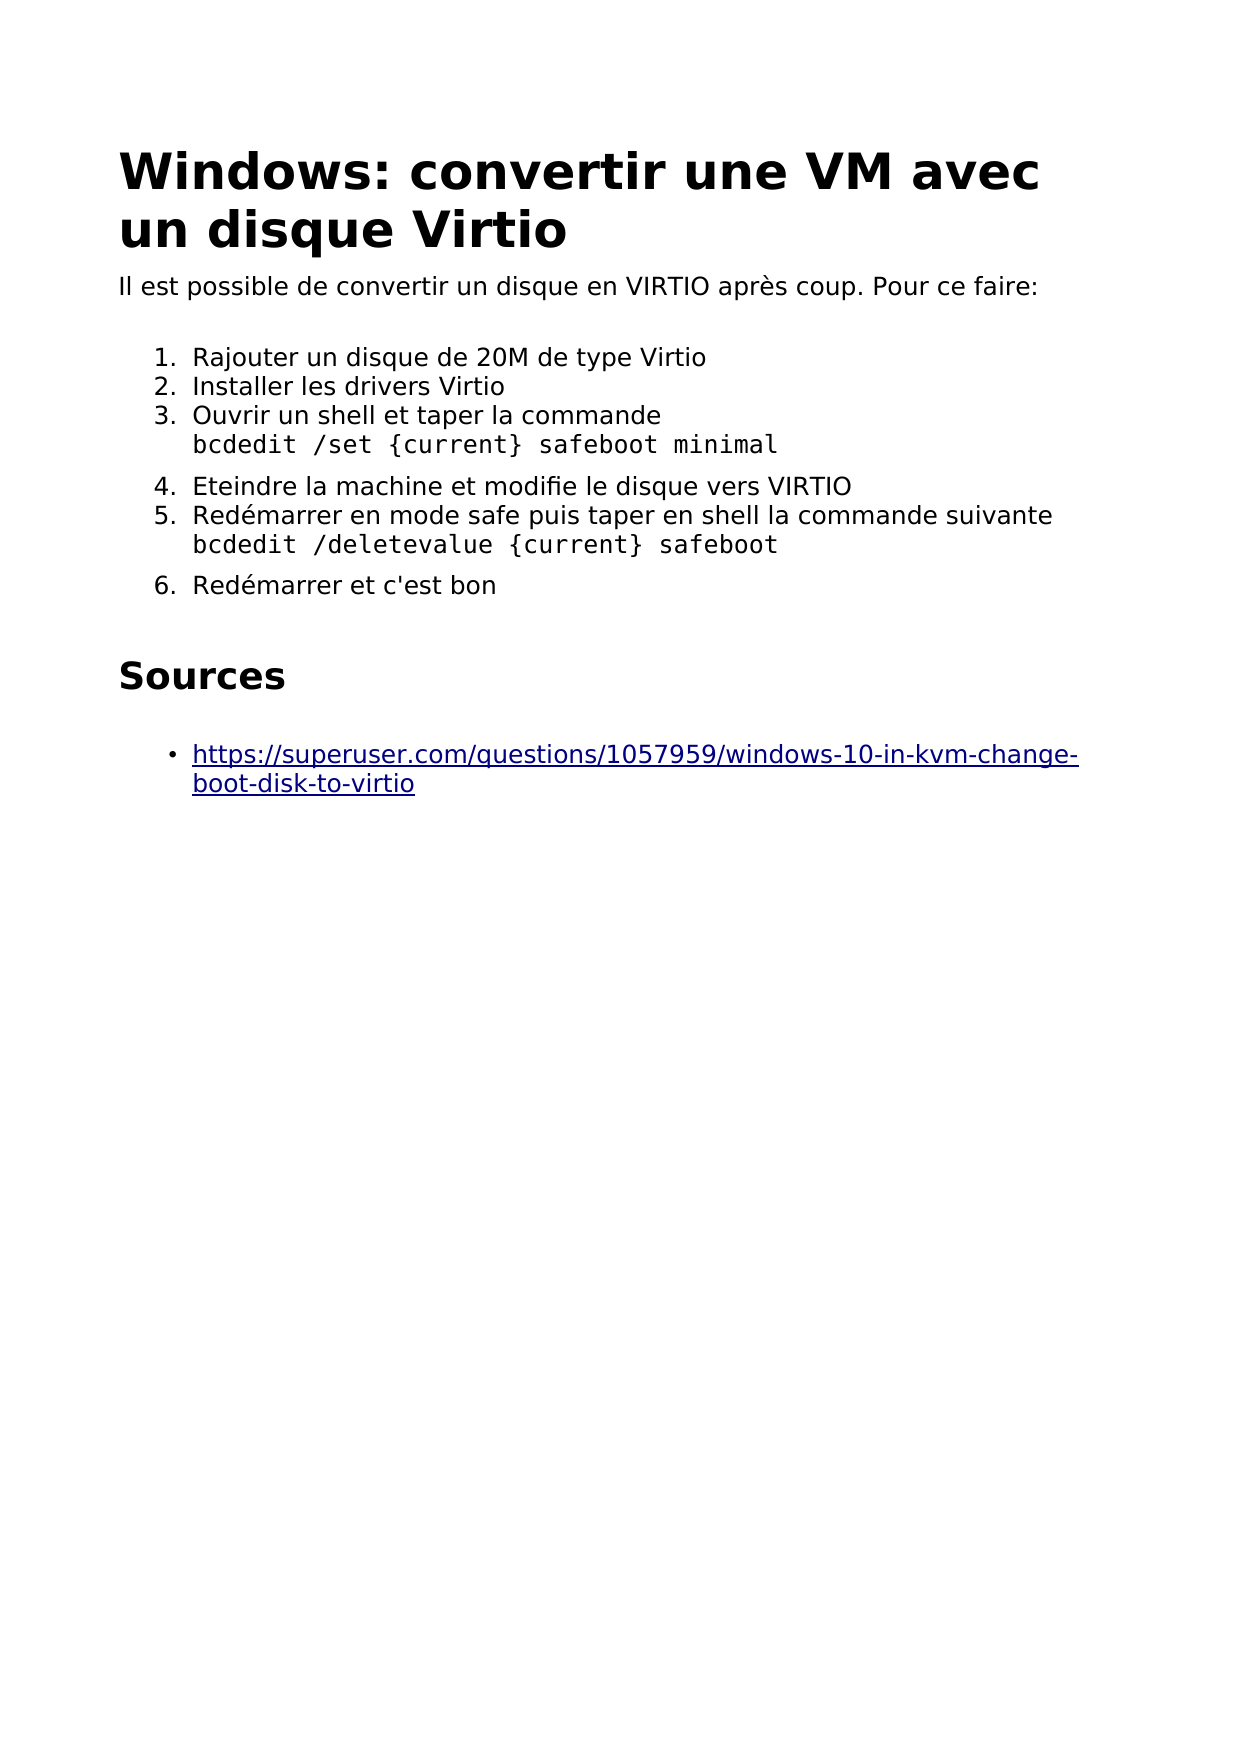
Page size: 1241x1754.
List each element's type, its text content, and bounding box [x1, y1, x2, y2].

list https://superuser.com/questions/1057959/windows-10-in-kvm-change-boot-disk-to-virtio [177, 740, 1122, 798]
list bcdedit /deletevalue {current} safeboot [177, 530, 1122, 559]
list Redémarrer et c'est bon [177, 571, 1122, 600]
list Rajouter un disque de 20M de type Virtio [177, 343, 1122, 372]
list Redémarrer en mode safe puis taper en shell la commande suivante [177, 501, 1122, 530]
list Installer les drivers Virtio [177, 372, 1122, 402]
text Il est possible de convertir un disque en VIRTIO après coup. Pour ce faire: [118, 272, 1122, 301]
list Ouvrir un shell et taper la commande [177, 402, 1122, 431]
list Eteindre la machine et modifie le disque vers VIRTIO [177, 472, 1122, 501]
subtitle Windows: convertir une VM avec un disque Virtio [118, 143, 1122, 259]
list bcdedit /set {current} safeboot minimal [177, 431, 1122, 460]
subtitle Sources [118, 654, 1122, 698]
